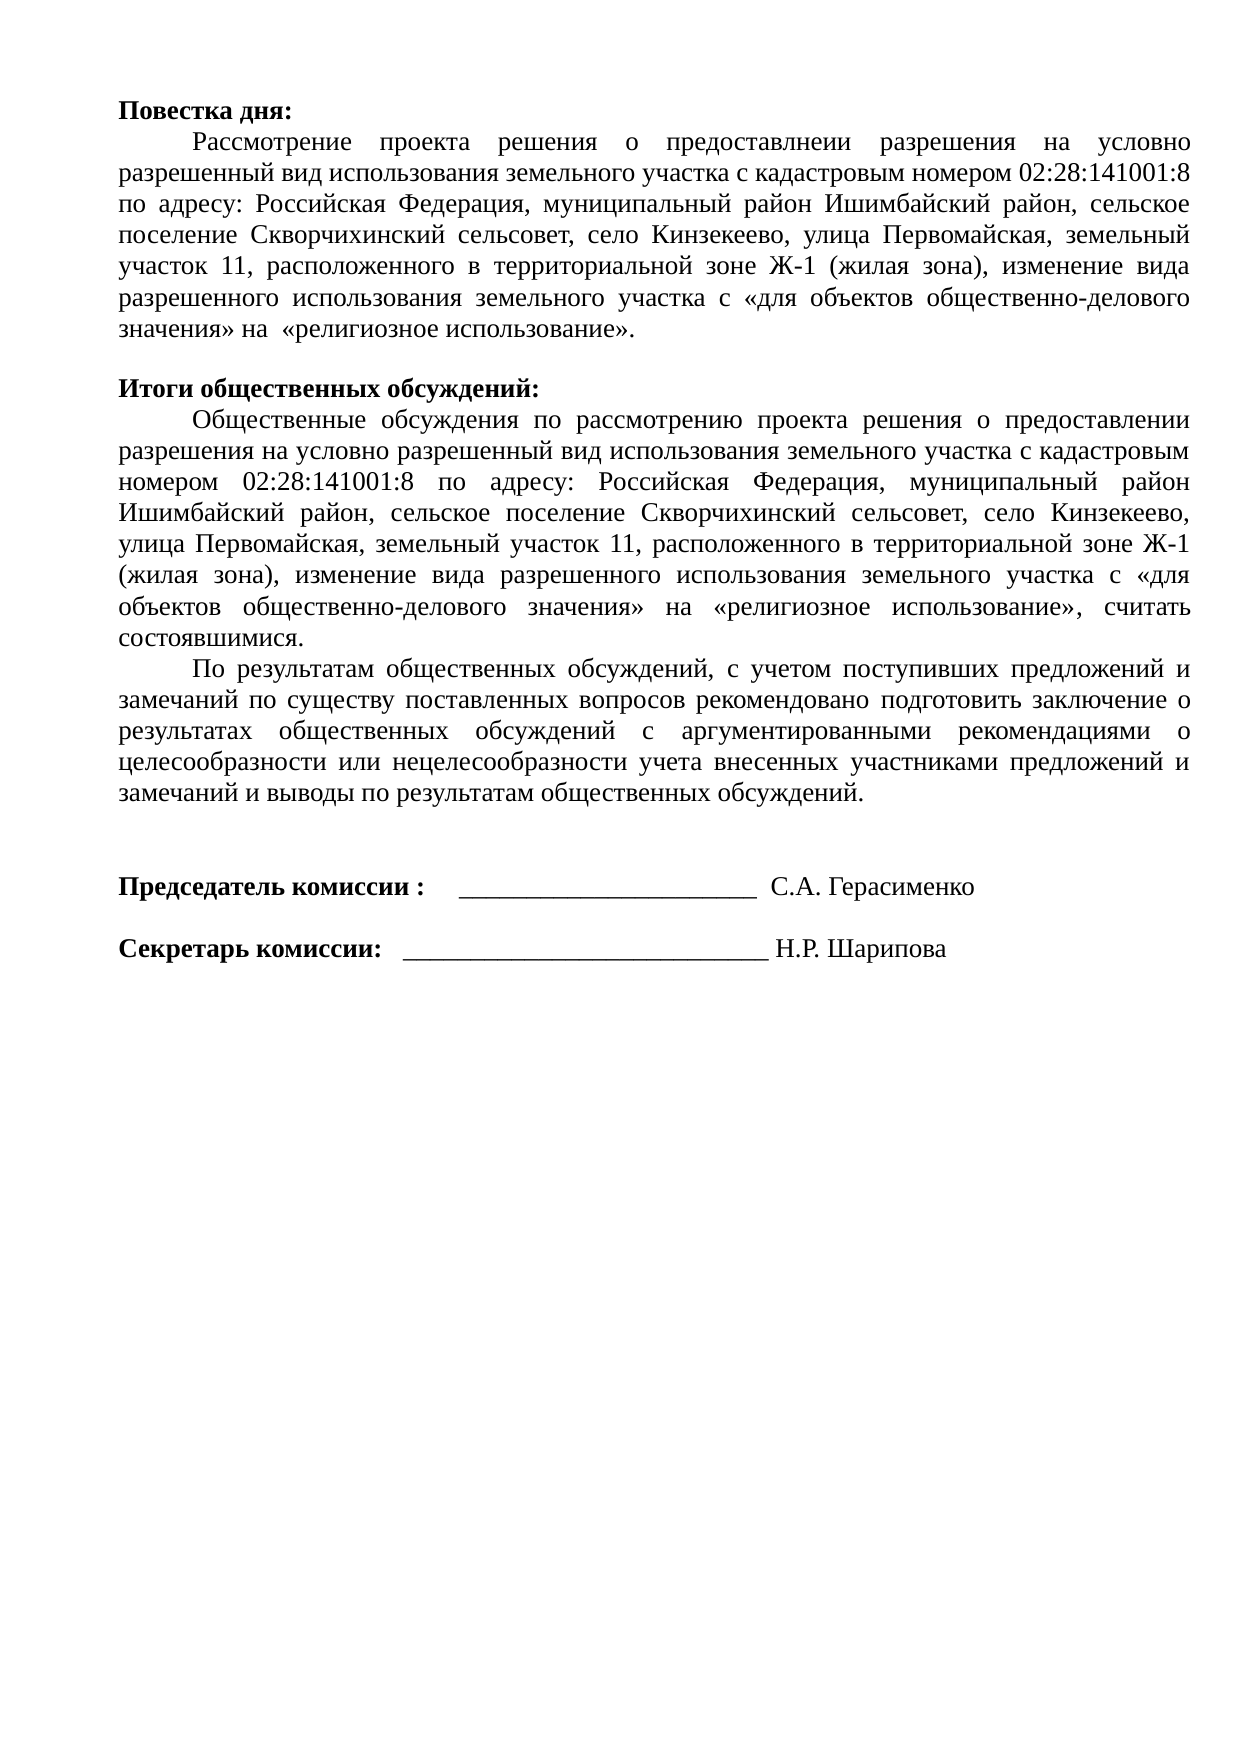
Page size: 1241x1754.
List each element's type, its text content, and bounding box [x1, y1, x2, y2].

text Итоги общественных обсуждений: [118, 372, 1191, 403]
text Председатель комиссии : ______________________ С.А. Герасименко [118, 870, 1191, 901]
text Общественные обсуждения по рассмотрению проекта решения о предоставлении разрешения на условно разрешенный вид использования земельного участка с кадастровым номером 02:28:141001:8 по адресу: Российская Федерация, муниципальный район Ишимбайский район, сельское поселение Скворчихинский сельсовет, село Кинзекеево, улица Первомайская, земельный участок 11, расположенного в территориальной зоне Ж-1 (жилая зона), изменение вида разрешенного использования земельного участка с «для объектов общественно-делового значения» на «религиозное использование», считать состоявшимися. [118, 403, 1191, 652]
text Секретарь комиссии: ___________________________ Н.Р. Шарипова [118, 932, 1191, 963]
text Повестка дня: [118, 94, 1191, 125]
text По результатам общественных обсуждений, с учетом поступивших предложений и замечаний по существу поставленных вопросов рекомендовано подготовить заключение о результатах общественных обсуждений с аргументированными рекомендациями о целесообразности или нецелесообразности учета внесенных участниками предложений и замечаний и выводы по результатам общественных обсуждений. [118, 652, 1191, 808]
text Рассмотрение проекта решения о предоставлнеии разрешения на условно разрешенный вид использования земельного участка с кадастровым номером 02:28:141001:8 по адресу: Российская Федерация, муниципальный район Ишимбайский район, сельское поселение Скворчихинский сельсовет, село Кинзекеево, улица Первомайская, земельный участок 11, расположенного в территориальной зоне Ж-1 (жилая зона), изменение вида разрешенного использования земельного участка с «для объектов общественно-делового значения» на «религиозное использование». [118, 125, 1191, 343]
